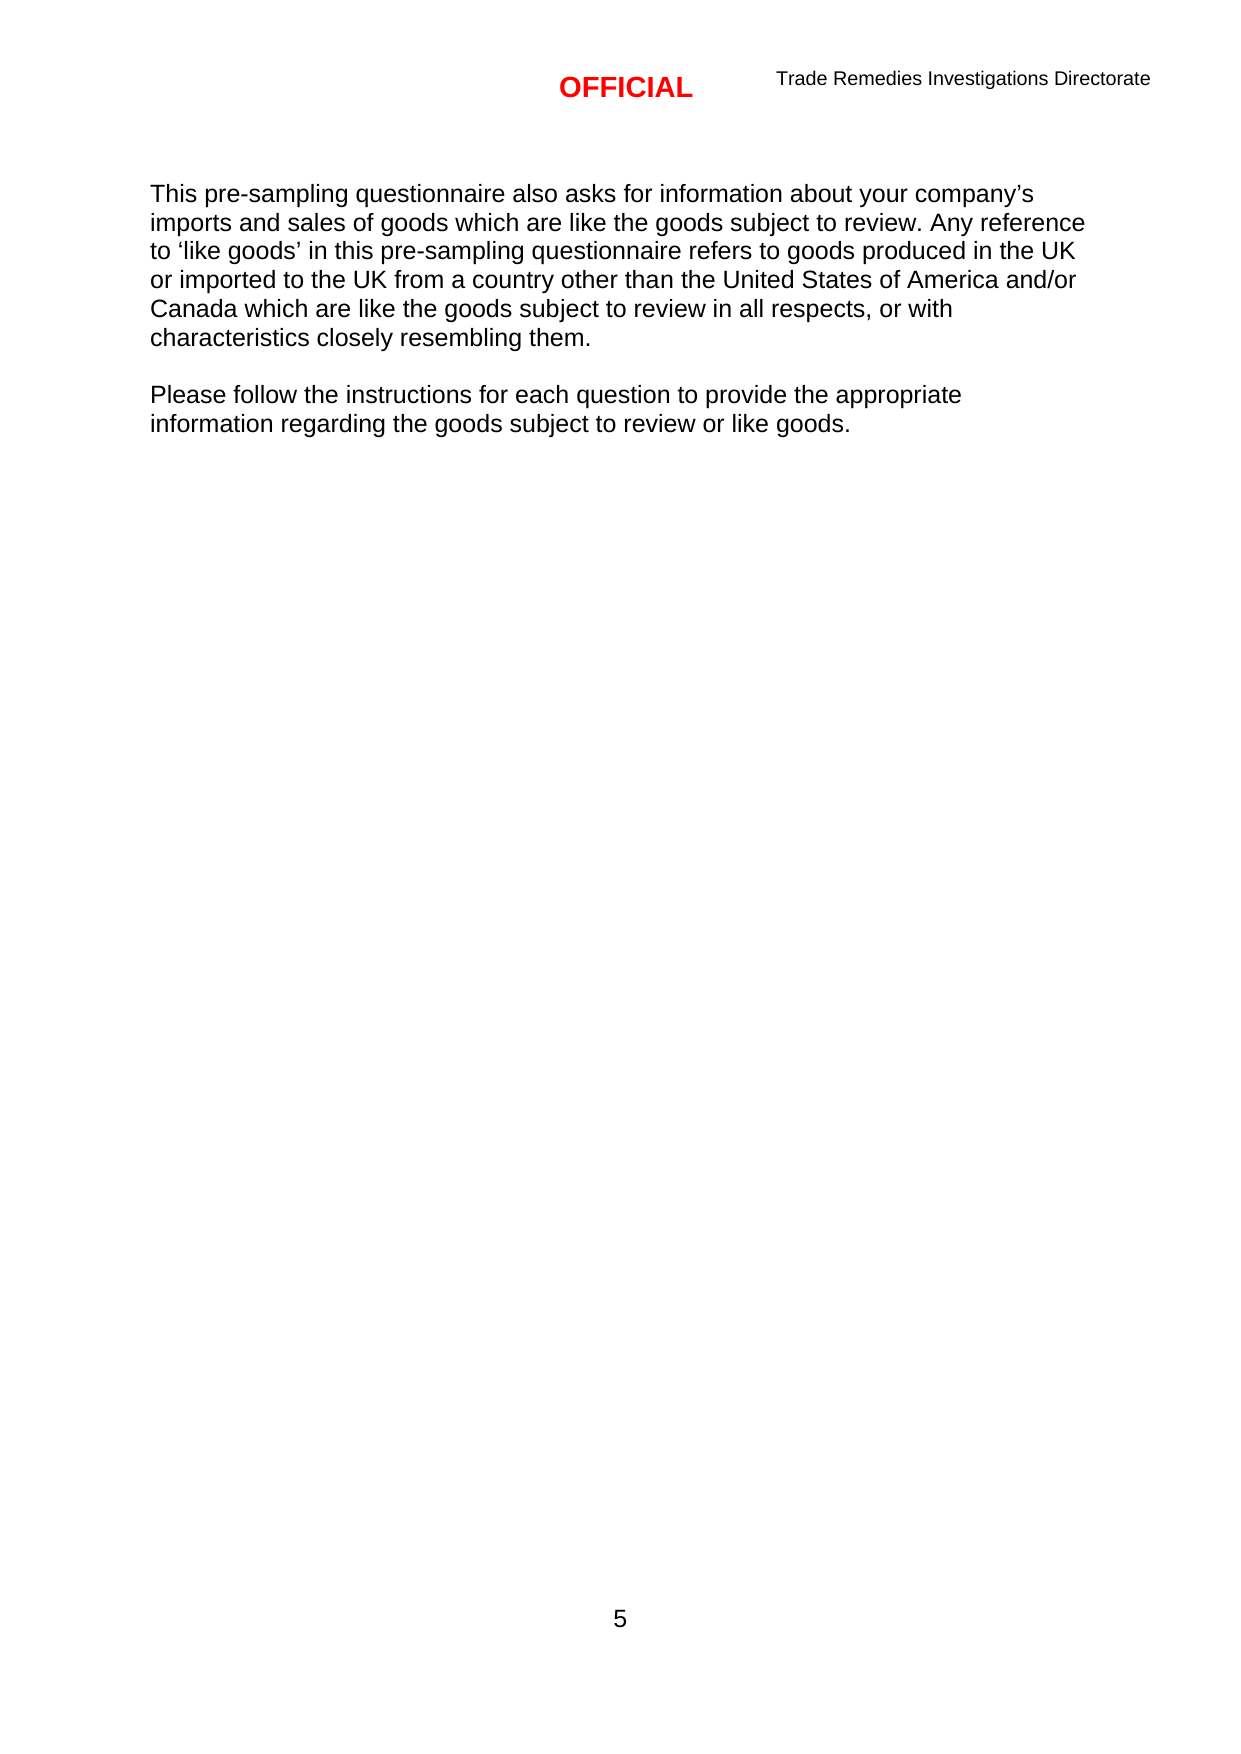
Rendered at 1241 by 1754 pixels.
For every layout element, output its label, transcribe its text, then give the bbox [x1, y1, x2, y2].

text Please follow the instructions for each question to provide the appropriate information regarding the goods subject to review or like goods. [150, 380, 1090, 437]
text This pre-sampling questionnaire also asks for information about your company’s imports and sales of goods which are like the goods subject to review. Any reference to ‘like goods’ in this pre-sampling questionnaire refers to goods produced in the UK or imported to the UK from a country other than the United States of America and/or Canada which are like the goods subject to review in all respects, or with characteristics closely resembling them. [150, 179, 1090, 351]
